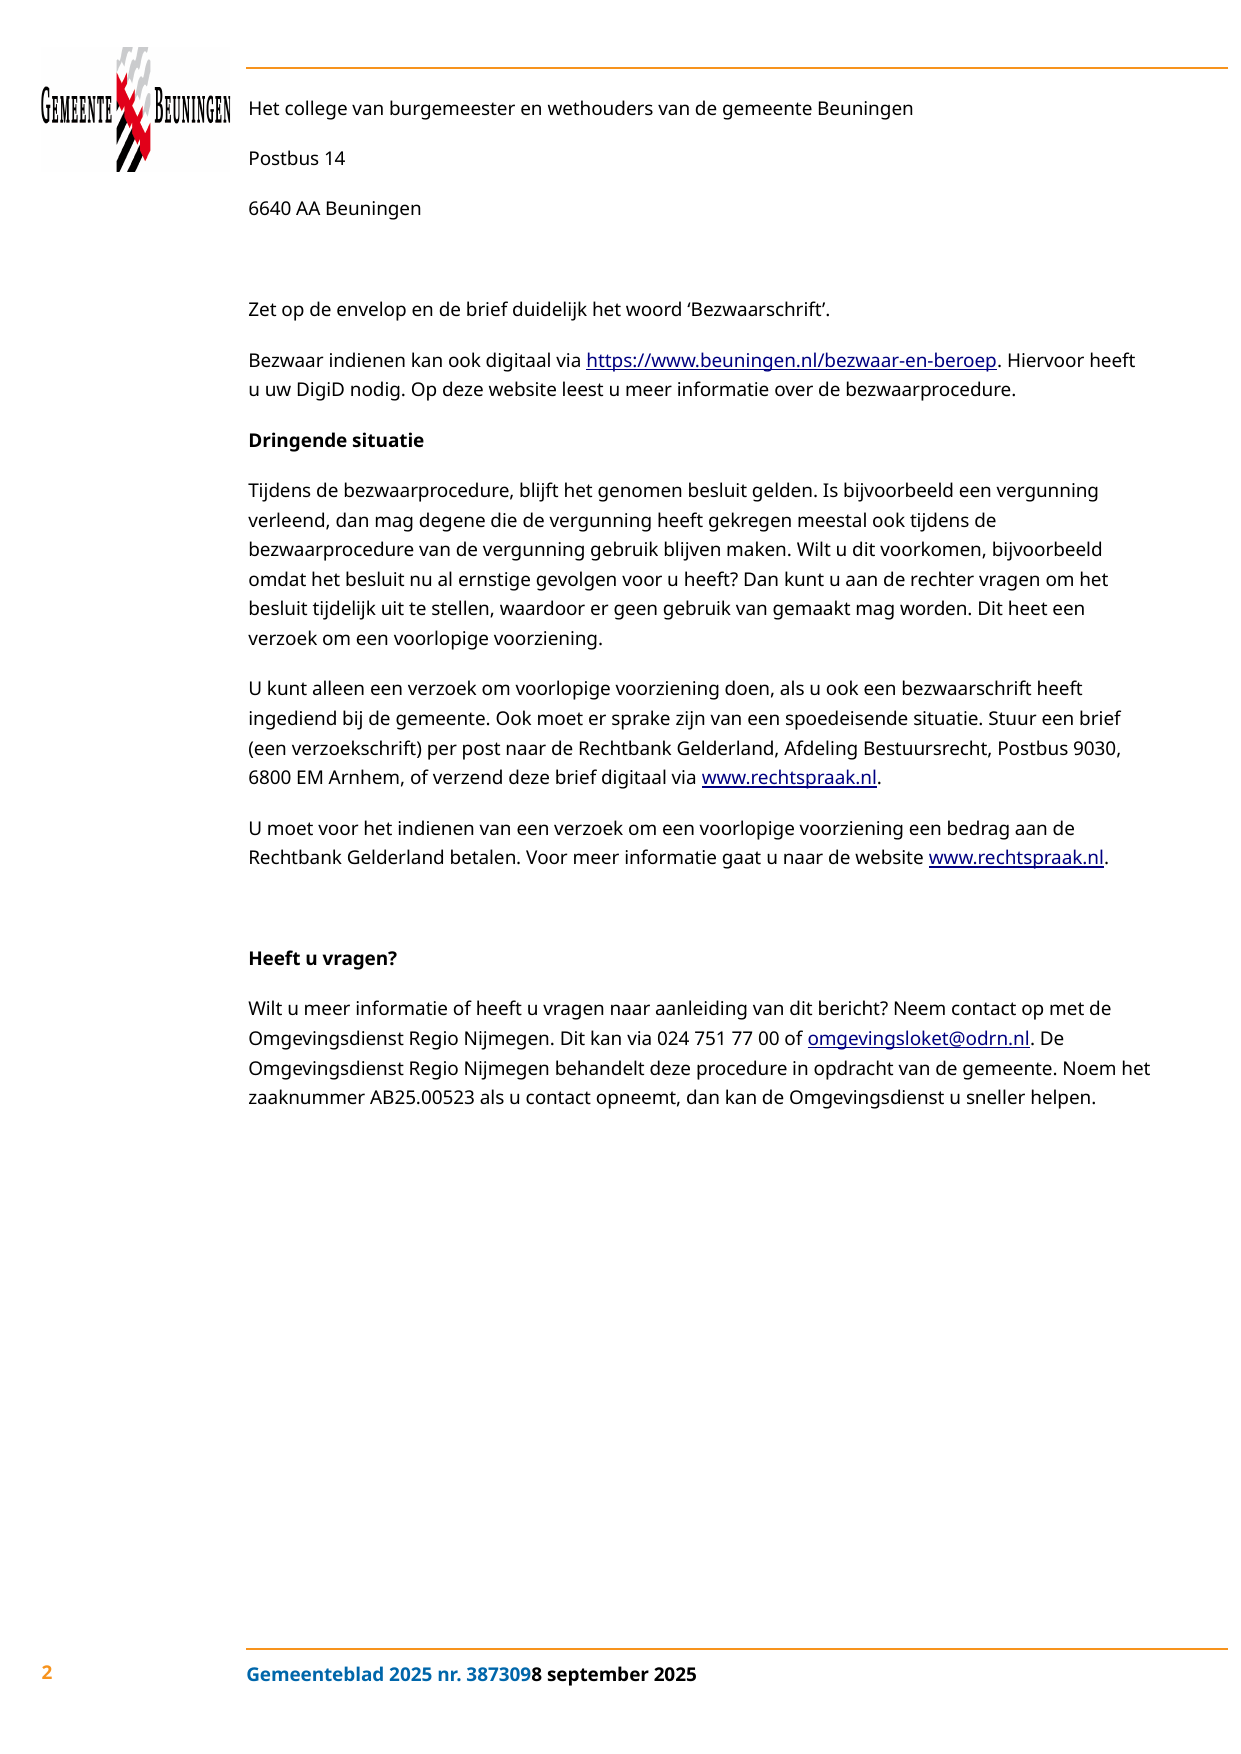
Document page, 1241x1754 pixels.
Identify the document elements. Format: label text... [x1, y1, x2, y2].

text Heeft u vragen? [248, 945, 1152, 971]
text Bezwaar indienen kan ook digitaal via https://www.beuningen.nl/bezwaar-en-beroep. Hiervoor heeft u uw DigiD nodig. Op deze website leest u meer informatie over de bezwaarprocedure. [248, 347, 1152, 402]
text Tijdens de bezwaarprocedure, blijft het genomen besluit gelden. Is bijvoorbeeld een vergunning verleend, dan mag degene die de vergunning heeft gekregen meestal ook tijdens de bezwaarprocedure van de vergunning gebruik blijven maken. Wilt u dit voorkomen, bijvoorbeeld omdat het besluit nu al ernstige gevolgen voor u heeft? Dan kunt u aan de rechter vragen om het besluit tijdelijk uit te stellen, waardoor er geen gebruik van gemaakt mag worden. Dit heet een verzoek om een voorlopige voorziening. [248, 477, 1152, 651]
text 6640 AA Beuningen [248, 196, 1152, 221]
text U moet voor het indienen van een verzoek om een voorlopige voorziening een bedrag aan de Rechtbank Gelderland betalen. Voor meer informatie gaat u naar de website www.rechtspraak.nl. [248, 815, 1152, 870]
picture [41, 47, 231, 172]
text U kunt alleen een verzoek om voorlopige voorziening doen, als u ook een bezwaarschrift heeft ingediend bij de gemeente. Ook moet er sprake zijn van een spoedeisende situatie. Stuur een brief (een verzoekschrift) per post naar de Rechtbank Gelderland, Afdeling Bestuursrecht, Postbus 9030, 6800 EM Arnhem, of verzend deze brief digitaal via www.rechtspraak.nl. [248, 676, 1152, 790]
text Zet op de envelop en de brief duidelijk het woord ‘Bezwaarschrift’. [248, 296, 1152, 322]
text Wilt u meer informatie of heeft u vragen naar aanleiding van dit bericht? Neem contact op met de Omgevingsdienst Regio Nijmegen. Dit kan via 024 751 77 00 of omgevingsloket@odrn.nl. De Omgevingsdienst Regio Nijmegen behandelt deze procedure in opdracht van de gemeente. Noem het zaaknummer AB25.00523 als u contact opneemt, dan kan de Omgevingsdienst u sneller helpen. [248, 996, 1152, 1110]
text Het college van burgemeester en wethouders van de gemeente Beuningen [248, 95, 1152, 121]
text Dringende situatie [248, 427, 1152, 453]
text Postbus 14 [248, 145, 1152, 171]
